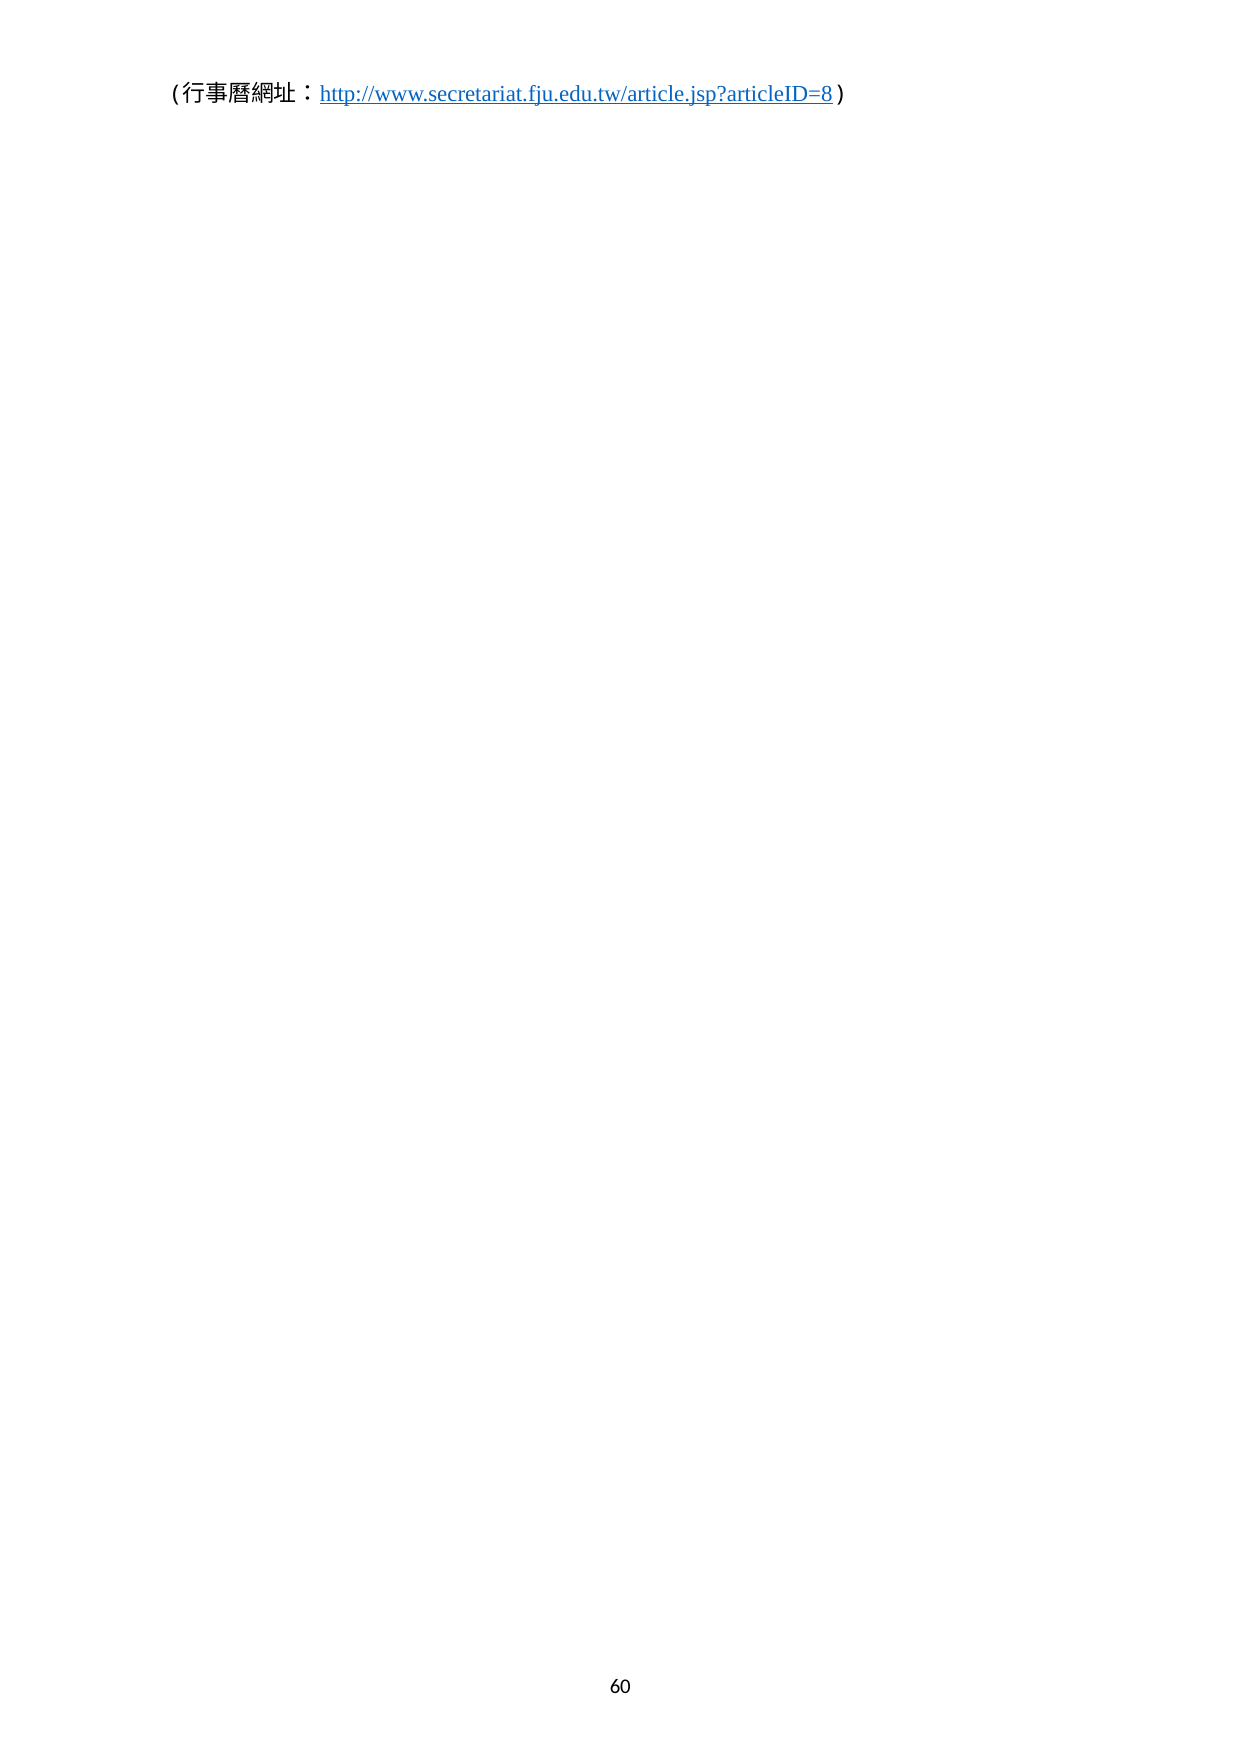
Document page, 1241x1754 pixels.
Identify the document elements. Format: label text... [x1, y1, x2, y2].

list (行事曆網址：http://www.secretariat.fju.edu.tw/article.jsp?articleID=8) [118, 75, 1122, 108]
